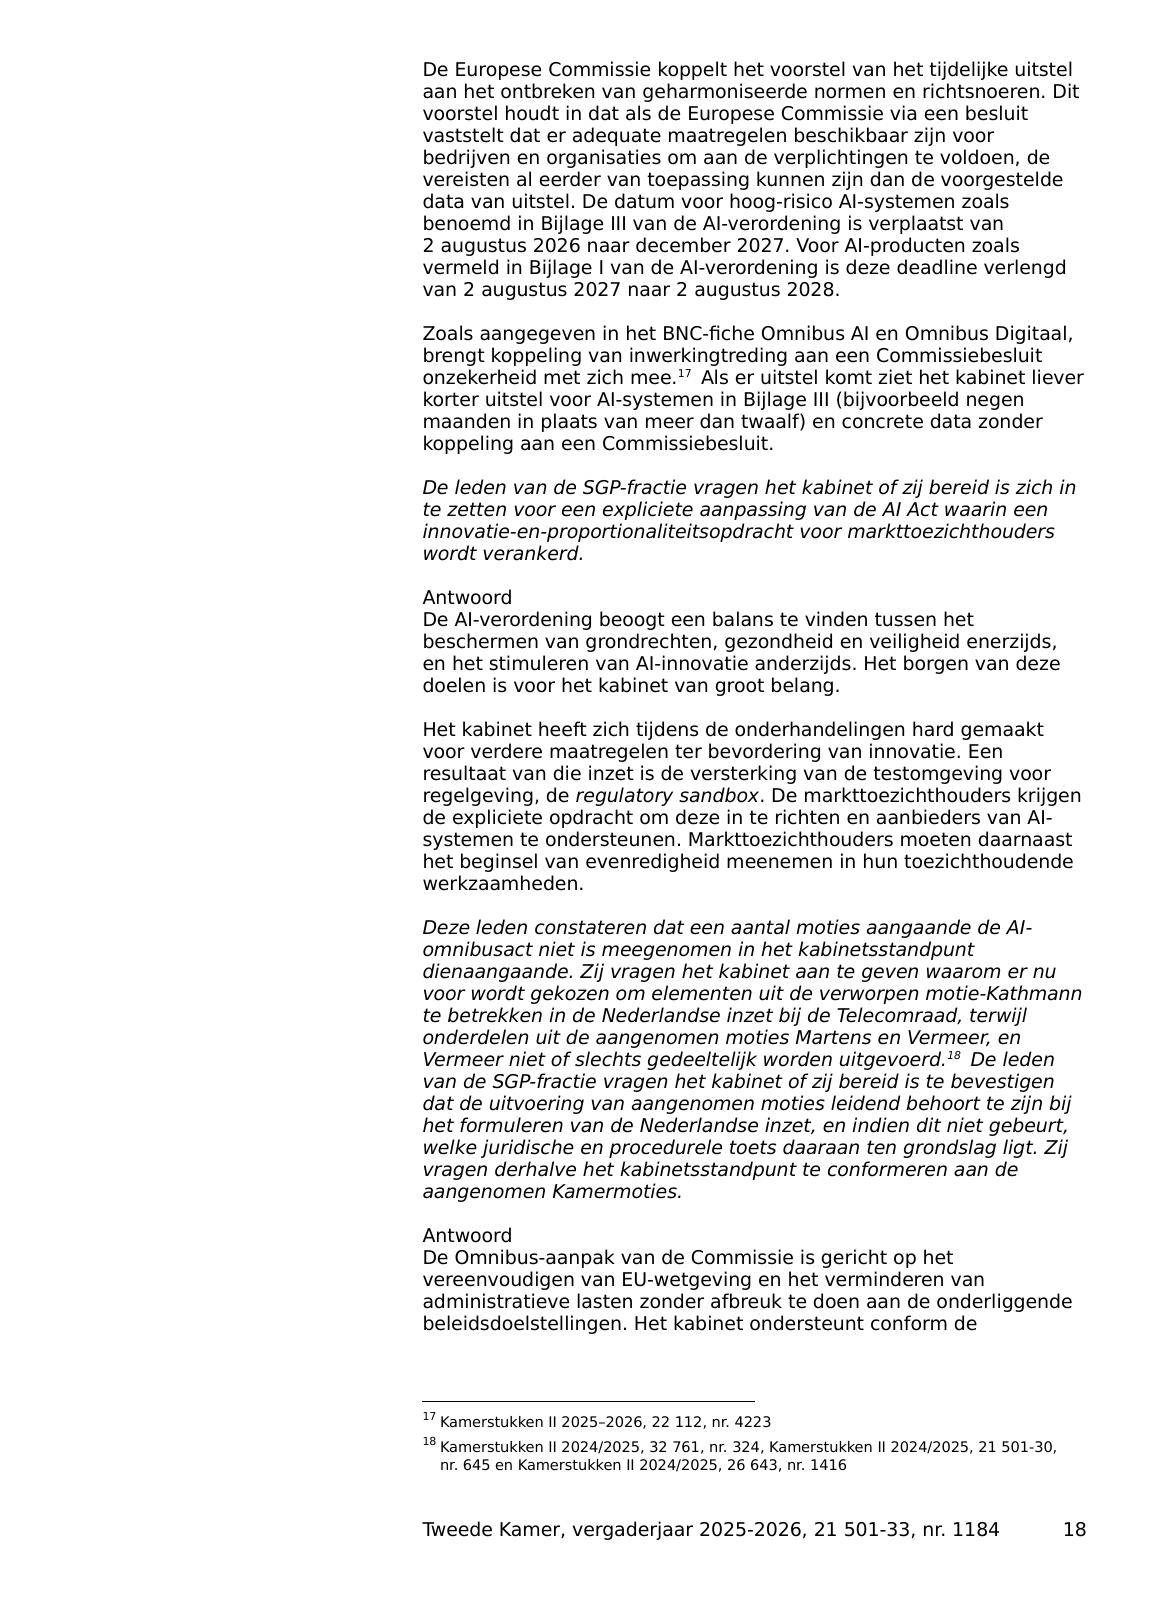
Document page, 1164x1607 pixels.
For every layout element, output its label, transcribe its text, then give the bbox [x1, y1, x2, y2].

text Antwoord [422, 1225, 1087, 1247]
text De leden van de SGP-fractie vragen het kabinet of zij bereid is zich in te zetten voor een expliciete aanpassing van de AI Act waarin een innovatie-en-proportionaliteitsopdracht voor markttoezichthouders wordt verankerd. [422, 477, 1087, 565]
text Deze leden constateren dat een aantal moties aangaande de AI-omnibusact niet is meegenomen in het kabinetsstandpunt dienaangaande. Zij vragen het kabinet aan te geven waarom er nu voor wordt gekozen om elementen uit de verworpen motie-Kathmann te betrekken in de Nederlandse inzet bij de Telecomraad, terwijl onderdelen uit de aangenomen moties Martens en Vermeer, en Vermeer niet of slechts gedeeltelijk worden uitgevoerd. De leden van de SGP-fractie vragen het kabinet of zij bereid is te bevestigen dat de uitvoering van aangenomen moties leidend behoort te zijn bij het formuleren van de Nederlandse inzet, en indien dit niet gebeurt, welke juridische en procedurele toets daaraan ten grondslag ligt. Zij vragen derhalve het kabinetsstandpunt te conformeren aan de aangenomen Kamermoties. [422, 917, 1087, 1203]
text De Omnibus-aanpak van de Commissie is gericht op het vereenvoudigen van EU-wetgeving en het verminderen van administratieve lasten zonder afbreuk te doen aan de onderliggende beleidsdoelstellingen. Het kabinet ondersteunt conform de [422, 1247, 1087, 1335]
text Kamerstukken II 2024/2025, 32 761, nr. 324, Kamerstukken II 2024/2025, 21 501-30, nr. 645 en Kamerstukken II 2024/2025, 26 643, nr. 1416 [422, 1435, 1087, 1474]
text Antwoord [422, 587, 1087, 609]
text Zoals aangegeven in het BNC-fiche Omnibus AI en Omnibus Digitaal, brengt koppeling van inwerkingtreding aan een Commissiebesluit onzekerheid met zich mee. Als er uitstel komt ziet het kabinet liever korter uitstel voor AI-systemen in Bijlage III (bijvoorbeeld negen maanden in plaats van meer dan twaalf) en concrete data zonder koppeling aan een Commissiebesluit. [422, 323, 1087, 455]
text De Europese Commissie koppelt het voorstel van het tijdelijke uitstel aan het ontbreken van geharmoniseerde normen en richtsnoeren. Dit voorstel houdt in dat als de Europese Commissie via een besluit vaststelt dat er adequate maatregelen beschikbaar zijn voor bedrijven en organisaties om aan de verplichtingen te voldoen, de vereisten al eerder van toepassing kunnen zijn dan de voorgestelde data van uitstel. De datum voor hoog-risico AI-systemen zoals benoemd in Bijlage III van de AI-verordening is verplaatst van 2 augustus 2026 naar december 2027. Voor AI-producten zoals vermeld in Bijlage I van de AI-verordening is deze deadline verlengd van 2 augustus 2027 naar 2 augustus 2028. [422, 59, 1087, 301]
text De AI-verordening beoogt een balans te vinden tussen het beschermen van grondrechten, gezondheid en veiligheid enerzijds, en het stimuleren van AI-innovatie anderzijds. Het borgen van deze doelen is voor het kabinet van groot belang. [422, 609, 1087, 697]
text Het kabinet heeft zich tijdens de onderhandelingen hard gemaakt voor verdere maatregelen ter bevordering van innovatie. Een resultaat van die inzet is de versterking van de testomgeving voor regelgeving, de regulatory sandbox. De markttoezichthouders krijgen de expliciete opdracht om deze in te richten en aanbieders van AI-systemen te ondersteunen. Markttoezichthouders moeten daarnaast het beginsel van evenredigheid meenemen in hun toezichthoudende werkzaamheden. [422, 719, 1087, 895]
text Kamerstukken II 2025–2026, 22 112, nr. 4223 [422, 1410, 1087, 1432]
